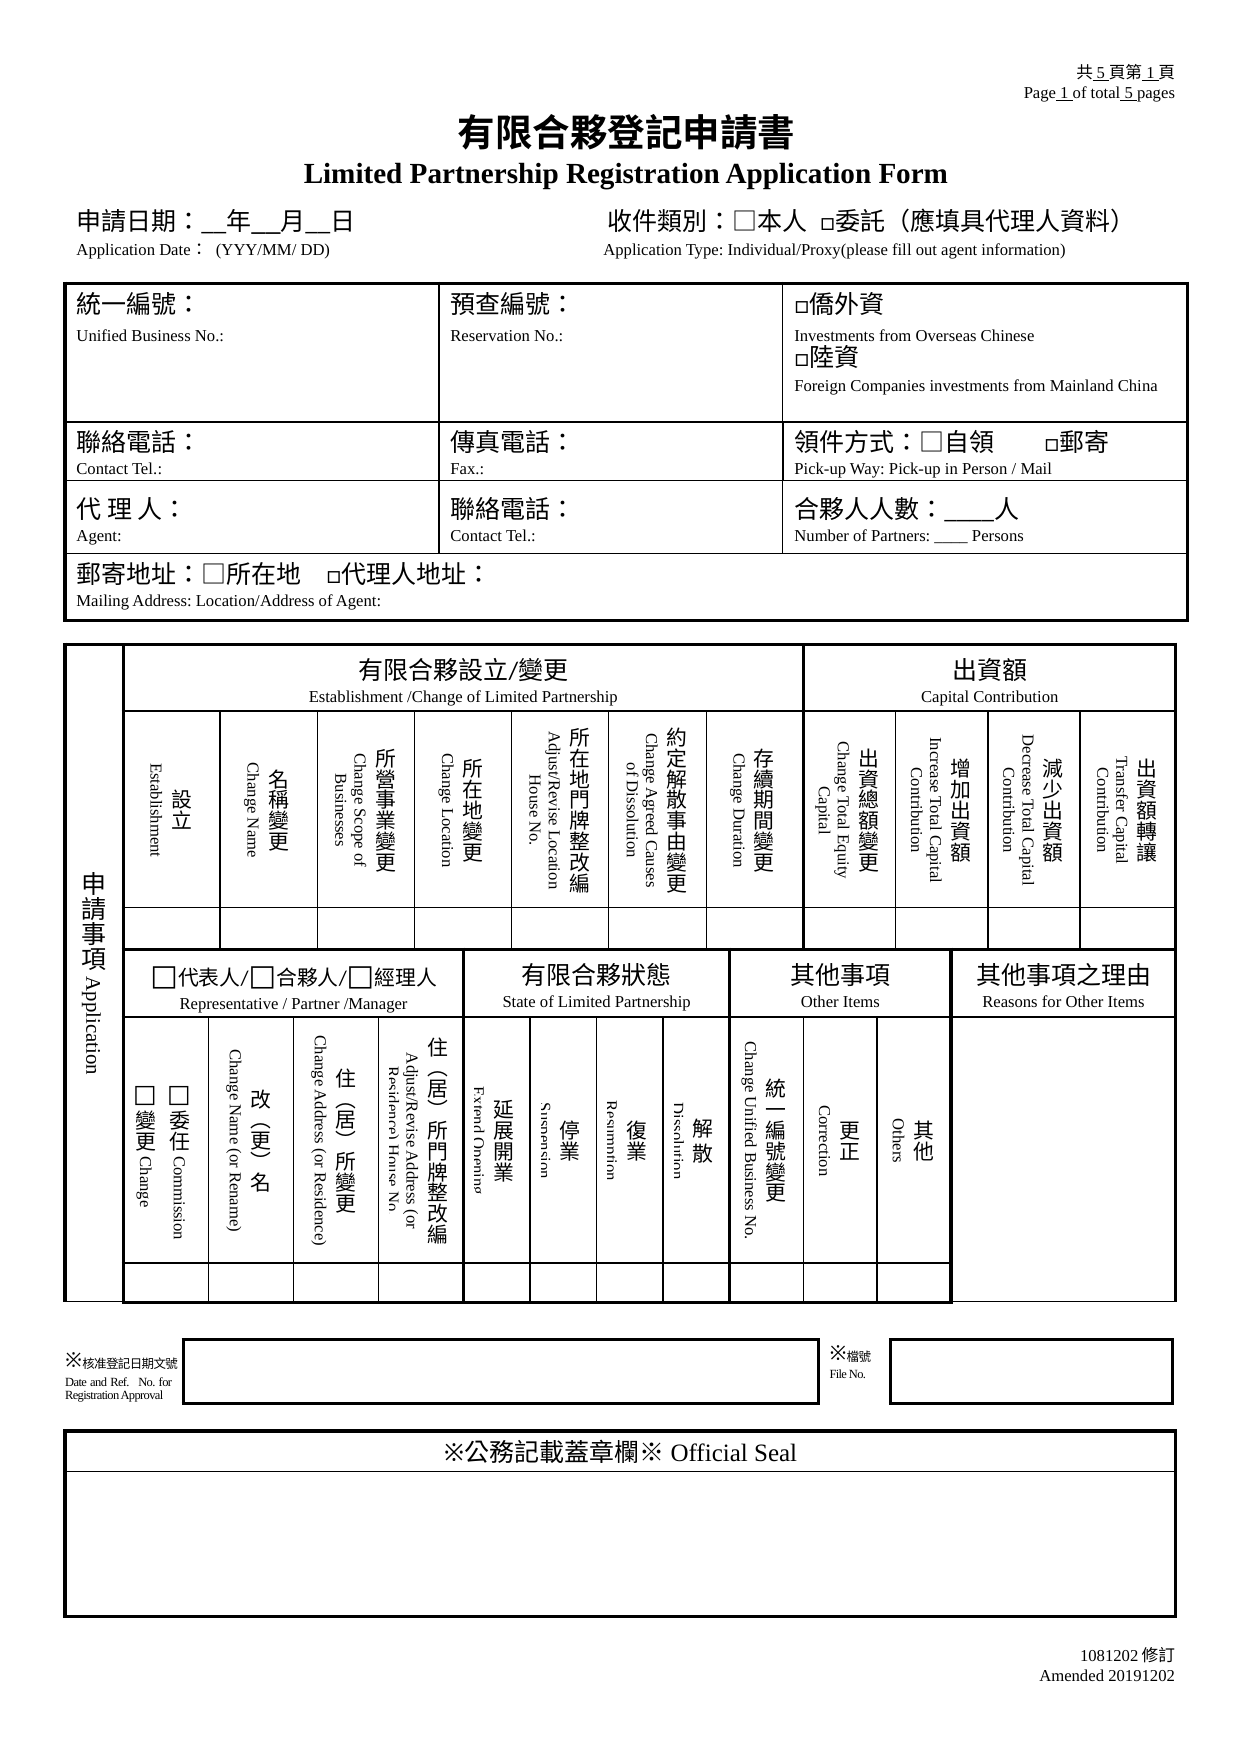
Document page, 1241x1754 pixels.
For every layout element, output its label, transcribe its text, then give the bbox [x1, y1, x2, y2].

table_cell 增加出資額 Increase Total Capital Contribution [896, 712, 987, 907]
table_cell 設立 Establishment [125, 712, 219, 907]
table_cell 所營事業變更 Change Scope of Businesses [318, 712, 414, 907]
table_cell [878, 1264, 949, 1301]
table_cell 統一編號： Unified Business No.: [67, 285, 438, 421]
table_cell [209, 1264, 293, 1301]
table_cell 領件方式：□自領 □郵寄 Pick-up Way: Pick-up in Person / Mail [784, 423, 1186, 480]
table_cell [805, 908, 895, 948]
table_cell 住（居）所門牌整改編 Adjust/Revise Address (or Residence) House No. [379, 1018, 462, 1262]
table_cell 所在地變更 Change Location [415, 712, 511, 907]
table_cell 減少出資額 Decrease Total Capital Contribution [989, 712, 1079, 907]
table_cell [125, 1264, 208, 1301]
table_header 有限合夥設立/變更 Establishment /Change of Limited Partnership [125, 646, 802, 710]
table_cell [531, 1264, 596, 1301]
table_cell 所在地門牌整改編 Adjust/Revise Location House No. [512, 712, 608, 907]
table_cell □僑外資 Investments from Overseas Chinese □陸資 Foreign Companies investments from Mainland China [783, 285, 1186, 421]
table_cell [804, 1264, 876, 1301]
table_cell 合夥人人數：____人 Number of Partners: ____ Persons [783, 481, 1186, 553]
table_cell 其他事項 Other Items [731, 951, 949, 1016]
table_cell [664, 1264, 728, 1301]
table_cell 出資額轉讓 Transfer Capital Contribution [1081, 712, 1174, 907]
table_cell 延展開業 Extend Opening [465, 1018, 529, 1262]
table_cell □委任Commission □變更 Change □解任Dismiss [125, 1018, 208, 1262]
table_header 有限合夥登記申請書 Limited Partnership Registration Application Form [65, 103, 1187, 190]
table_cell 名稱變更 Change Name [221, 712, 317, 907]
table_cell [294, 1264, 378, 1301]
table_cell 解 散 Dissolution [664, 1018, 728, 1262]
table_cell 復業 Resumption [597, 1018, 662, 1262]
table_cell 代 理 人： Agent: [67, 481, 438, 553]
table_cell 統一編號變更 Change Unified Business No. [731, 1018, 803, 1262]
table_cell [609, 908, 706, 948]
table_cell [415, 908, 511, 948]
table_cell [125, 908, 219, 948]
table_cell 住（居）所變更 Change Address (or Residence) [294, 1018, 378, 1262]
table_cell [318, 908, 414, 948]
table_cell 預查編號： Reservation No.: [440, 285, 782, 421]
table_cell [896, 908, 987, 948]
table_cell 改（更）名 Change Name (or Rename) [209, 1018, 293, 1262]
table_cell [989, 908, 1079, 948]
table_cell [707, 908, 802, 948]
table_cell 出資總額變更 Change Total Equity Capital [805, 712, 895, 907]
table_cell [465, 1264, 529, 1301]
table_cell 申請日期：__年__月__日 Application Date： (YYY/MM/ DD) [65, 190, 558, 282]
table_cell 聯絡電話： Contact Tel.: [67, 423, 438, 480]
table_cell [1081, 908, 1174, 948]
table_cell [597, 1264, 662, 1301]
table_cell 傳真電話： Fax.: [440, 423, 782, 480]
table_cell 存續期間變更 Change Duration [707, 712, 802, 907]
table_cell 其他事項之理由 Reasons for Other Items [953, 951, 1174, 1016]
table_cell [221, 908, 317, 948]
table_cell 約定解散事由變更 Change Agreed Causes of Dissolution [609, 712, 706, 907]
table_header 申請事項Application [67, 646, 122, 1301]
table_cell 郵寄地址：□所在地 □代理人地址： Mailing Address: Location/Address of Agent: [67, 554, 1186, 619]
table_cell [512, 908, 608, 948]
table_cell 有限合夥狀態 State of Limited Partnership [465, 951, 728, 1016]
table_header 出資額 Capital Contribution [805, 646, 1174, 710]
table_cell 收件類別：□本人 □委託（應填具代理人資料） Application Type: Individual/Proxy(please fill out agent information) [559, 190, 1187, 282]
table_cell [379, 1264, 462, 1301]
table_cell 停業 Suspension [531, 1018, 596, 1262]
table_cell 更正 Correction [804, 1018, 876, 1262]
table_cell [953, 1018, 1174, 1301]
table_cell □代表人/□合夥人/□經理人 Representative / Partner /Manager [125, 951, 462, 1016]
table_cell [731, 1264, 803, 1301]
table_cell 聯絡電話： Contact Tel.: [440, 481, 782, 553]
table_cell 其他 Others [878, 1018, 949, 1262]
